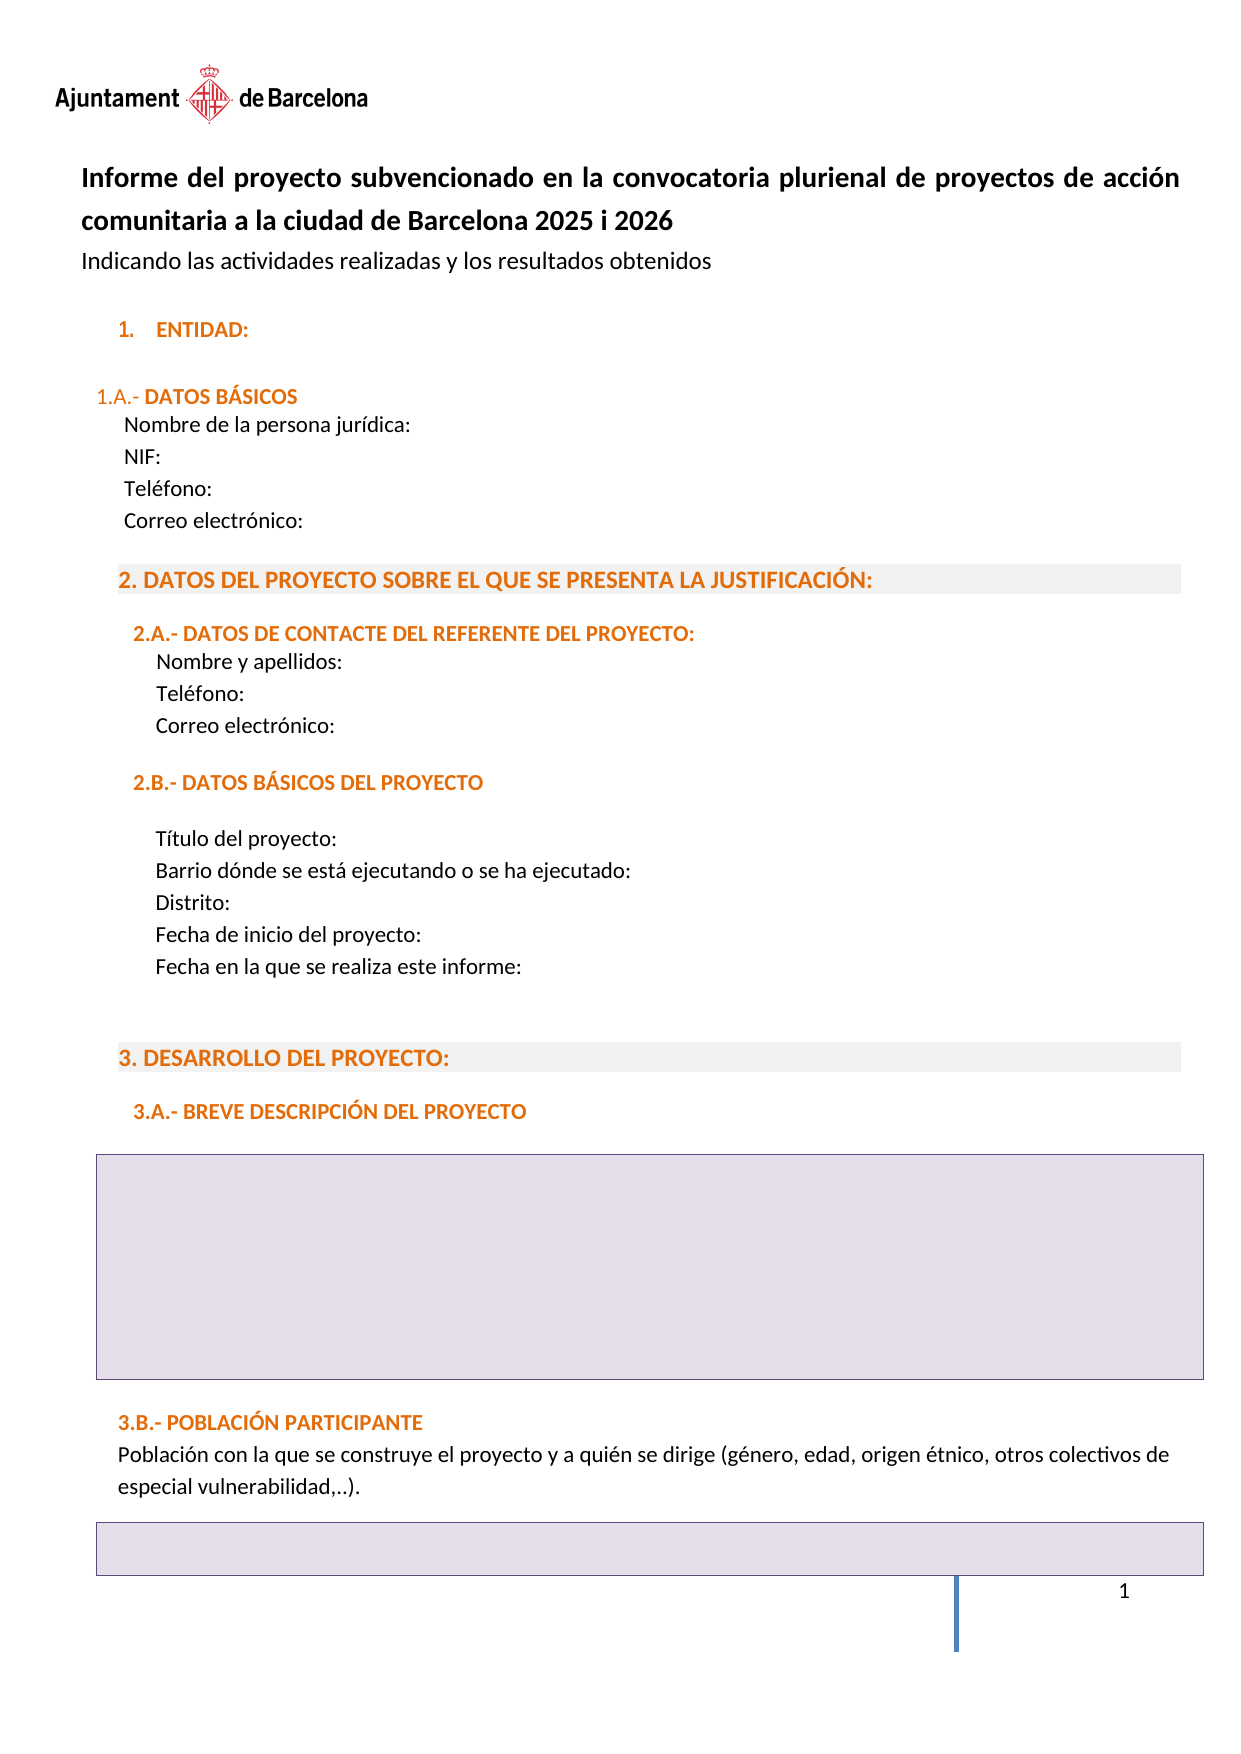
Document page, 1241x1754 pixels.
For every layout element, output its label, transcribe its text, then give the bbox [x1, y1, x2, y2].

list Distrito: [155, 888, 1184, 916]
list Nombre de la persona jurídica: [119, 410, 1184, 438]
list Título del proyecto: [155, 824, 1184, 852]
list ENTIDAD: [118, 315, 1181, 343]
list Barrio dónde se está ejecutando o se ha ejecutado: [155, 856, 1184, 884]
list Nombre y apellidos: [156, 647, 1184, 675]
list Correo electrónico: [156, 712, 1184, 740]
text 2. DATOS DEL PROYECTO SOBRE EL QUE SE PRESENTA LA JUSTIFICACIÓN: [118, 564, 1181, 594]
text 2.B.- DATOS BÁSICOS DEL PROYECTO [133, 768, 1184, 796]
text Población con la que se construye el proyecto y a quién se dirige (género, edad, origen étnico, otros colectivos de especial vulnerabilidad,..). [118, 1440, 1181, 1500]
table_header [97, 1155, 1203, 1379]
text 3.B.- POBLACIÓN PARTICIPANTE [81, 1408, 1181, 1436]
text 2.A.- DATOS DE CONTACTE DEL REFERENTE DEL PROYECTO: [133, 619, 1184, 647]
text Informe del proyecto subvencionado en la convocatoria plurienal de proyectos de acción comunitaria a la ciudad de Barcelona 2025 i 2026 [81, 159, 1181, 238]
list 1.A.- DATOS BÁSICOS [96, 382, 1184, 410]
text Indicando las actividades realizadas y los resultados obtenidos [81, 245, 1181, 275]
text 3. DESARROLLO DEL PROYECTO: [118, 1042, 1181, 1072]
list NIF: [119, 442, 1184, 470]
list Teléfono: [119, 474, 1184, 502]
list 3.A.- BREVE DESCRIPCIÓN DEL PROYECTO [133, 1097, 1181, 1125]
list Teléfono: [156, 679, 1184, 707]
table_header [97, 1523, 1203, 1575]
list Fecha en la que se realiza este informe: [155, 952, 1184, 981]
list Correo electrónico: [119, 507, 1184, 534]
list Fecha de inicio del proyecto: [155, 920, 1184, 948]
